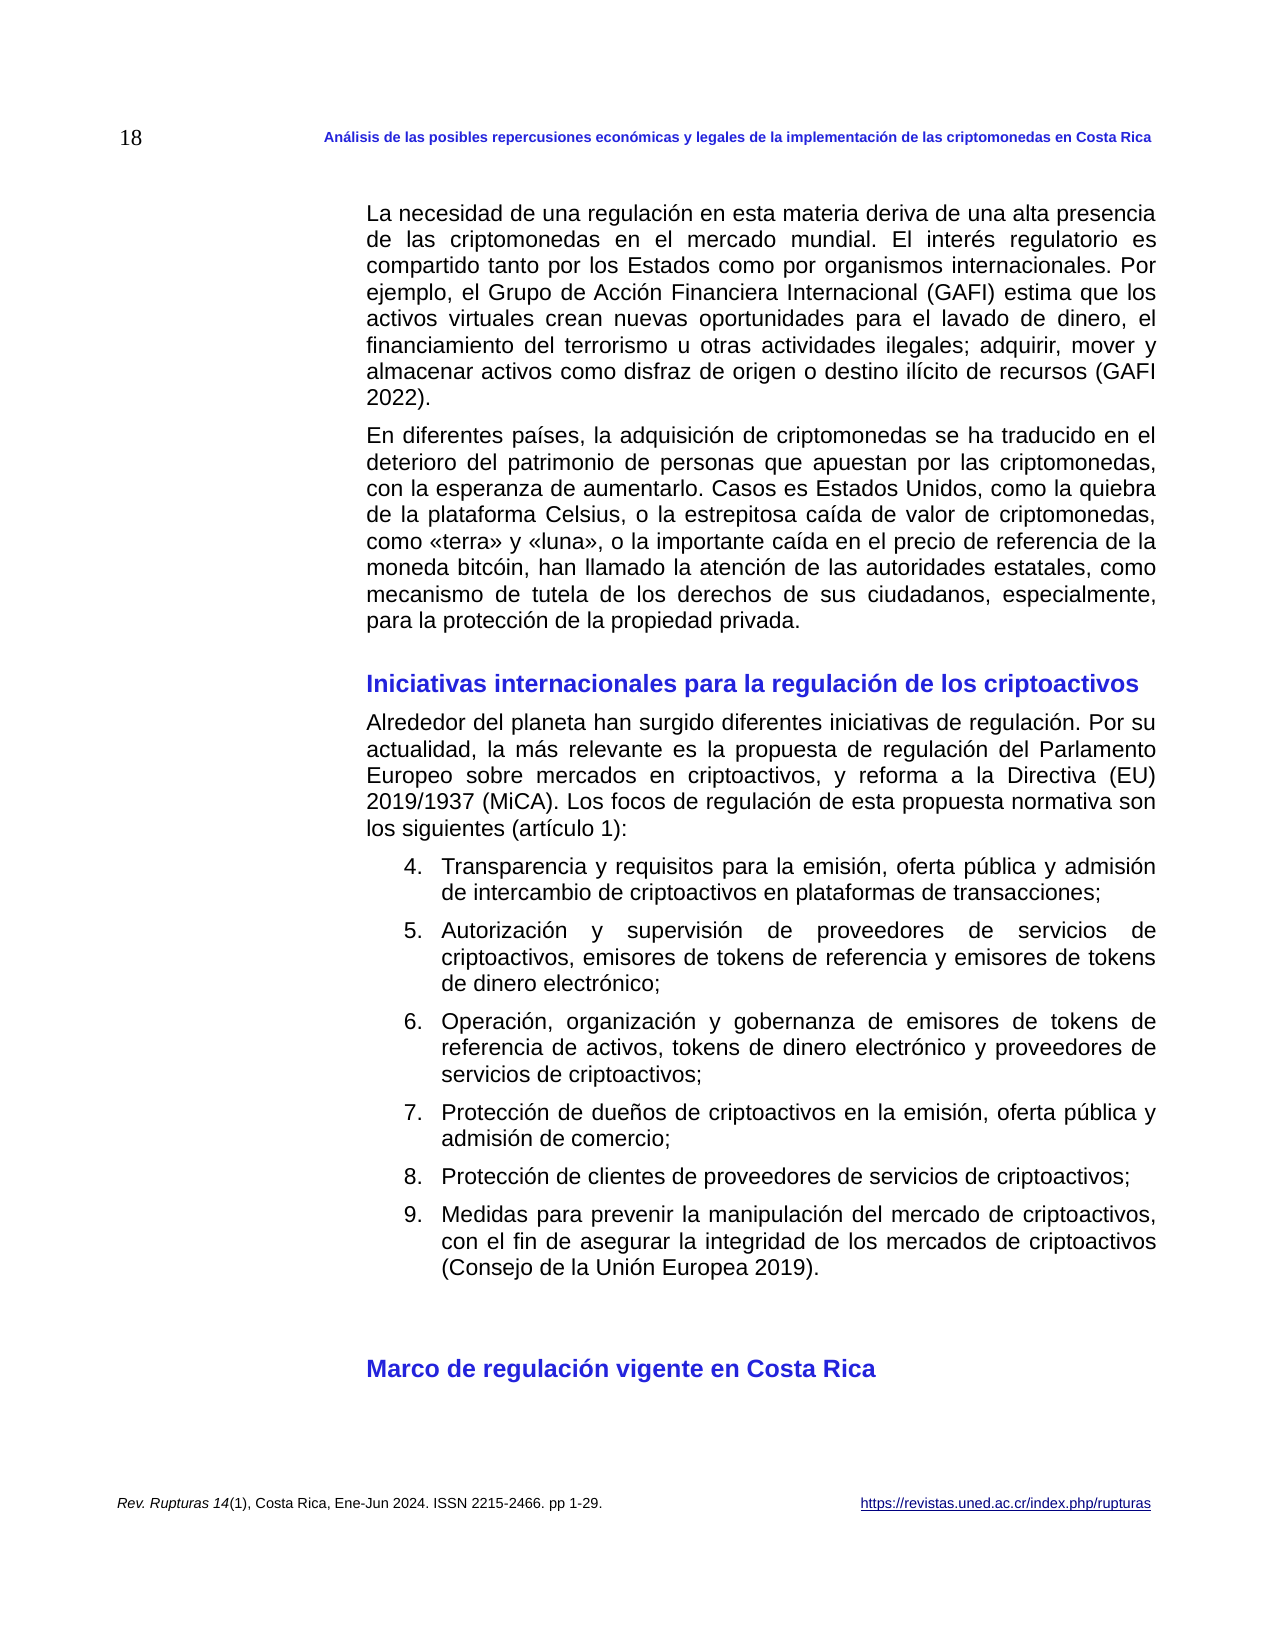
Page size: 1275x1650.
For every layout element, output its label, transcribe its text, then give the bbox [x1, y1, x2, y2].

list Protección de clientes de proveedores de servicios de criptoactivos; [404, 1163, 1157, 1190]
list Medidas para prevenir la manipulación del mercado de criptoactivos, con el fin de asegurar la integridad de los mercados de criptoactivos (Consejo de la Unión Europea 2019). [404, 1201, 1157, 1281]
text Alrededor del planeta han surgido diferentes iniciativas de regulación. Por su actualidad, la más relevante es la propuesta de regulación del Parlamento Europeo sobre mercados en criptoactivos, y reforma a la Directiva (EU) 2019/1937 (MiCA). Los focos de regulación de esta propuesta normativa son los siguientes (artículo 1): [366, 709, 1157, 841]
subtitle Marco de regulación vigente en Costa Rica [366, 1354, 1157, 1383]
list Operación, organización y gobernanza de emisores de tokens de referencia de activos, tokens de dinero electrónico y proveedores de servicios de criptoactivos; [404, 1008, 1157, 1087]
text En diferentes países, la adquisición de criptomonedas se ha traducido en el deterioro del patrimonio de personas que apuestan por las criptomonedas, con la esperanza de aumentarlo. Casos es Estados Unidos, como la quiebra de la plataforma Celsius, o la estrepitosa caída de valor de criptomonedas, como «terra» y «luna», o la importante caída en el precio de referencia de la moneda bitcóin, han llamado la atención de las autoridades estatales, como mecanismo de tutela de los derechos de sus ciudadanos, especialmente, para la protección de la propiedad privada. [366, 422, 1157, 633]
list Transparencia y requisitos para la emisión, oferta pública y admisión de intercambio de criptoactivos en plataformas de transacciones; [404, 853, 1157, 905]
subtitle Iniciativas internacionales para la regulación de los criptoactivos [366, 669, 1157, 697]
list Autorización y supervisión de proveedores de servicios de criptoactivos, emisores de tokens de referencia y emisores de tokens de dinero electrónico; [404, 917, 1157, 996]
text La necesidad de una regulación en esta materia deriva de una alta presencia de las criptomonedas en el mercado mundial. El interés regulatorio es compartido tanto por los Estados como por organismos internacionales. Por ejemplo, el Grupo de Acción Financiera Internacional (GAFI) estima que los activos virtuales crean nuevas oportunidades para el lavado de dinero, el financiamiento del terrorismo u otras actividades ilegales; adquirir, mover y almacenar activos como disfraz de origen o destino ilícito de recursos (GAFI 2022). [366, 200, 1157, 411]
list Protección de dueños de criptoactivos en la emisión, oferta pública y admisión de comercio; [404, 1099, 1157, 1152]
